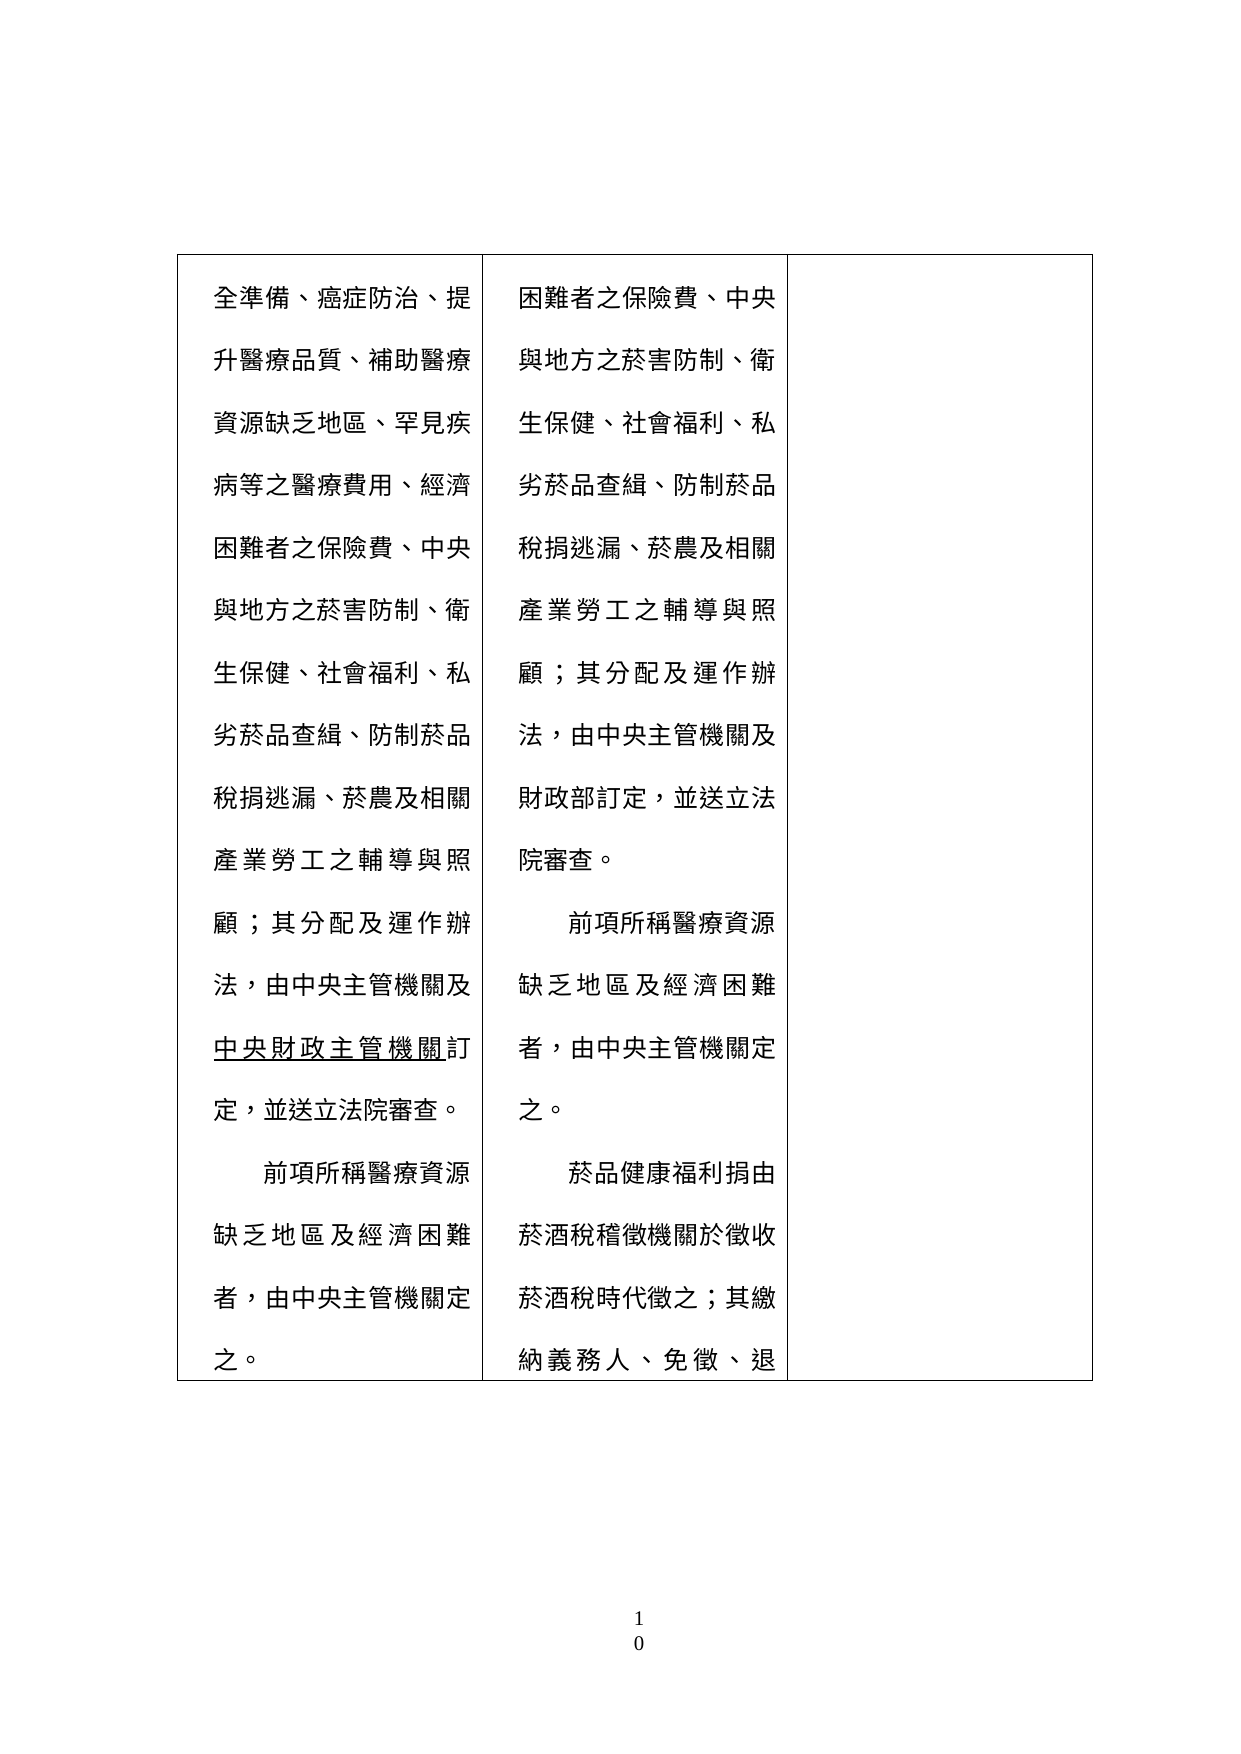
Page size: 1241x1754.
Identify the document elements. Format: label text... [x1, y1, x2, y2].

table_cell 全準備、癌症防治、提升醫療品質、補助醫療資源缺乏地區、罕見疾病等之醫療費用、經濟困難者之保險費、中央與地方之菸害防制、衛生保健、社會福利、私劣菸品查緝、防制菸品稅捐逃漏、菸農及相關產業勞工之輔導與照顧；其分配及運作辦法，由中央主管機關及中央財政主管機關訂定，並送立法院審查。 前項所稱醫療資源缺乏地區及經濟困難者，由中央主管機關定之。 [178, 255, 482, 1380]
table_cell 困難者之保險費、中央與地方之菸害防制、衛生保健、社會福利、私劣菸品查緝、防制菸品稅捐逃漏、菸農及相關產業勞工之輔導與照顧；其分配及運作辦法，由中央主管機關及財政部訂定，並送立法院審查。 前項所稱醫療資源缺乏地區及經濟困難者，由中央主管機關定之。 菸品健康福利捐由菸酒稅稽徵機關於徵收菸酒稅時代徵之；其繳納義務人、免徵、退 [483, 255, 787, 1380]
table_cell [788, 255, 1092, 1380]
